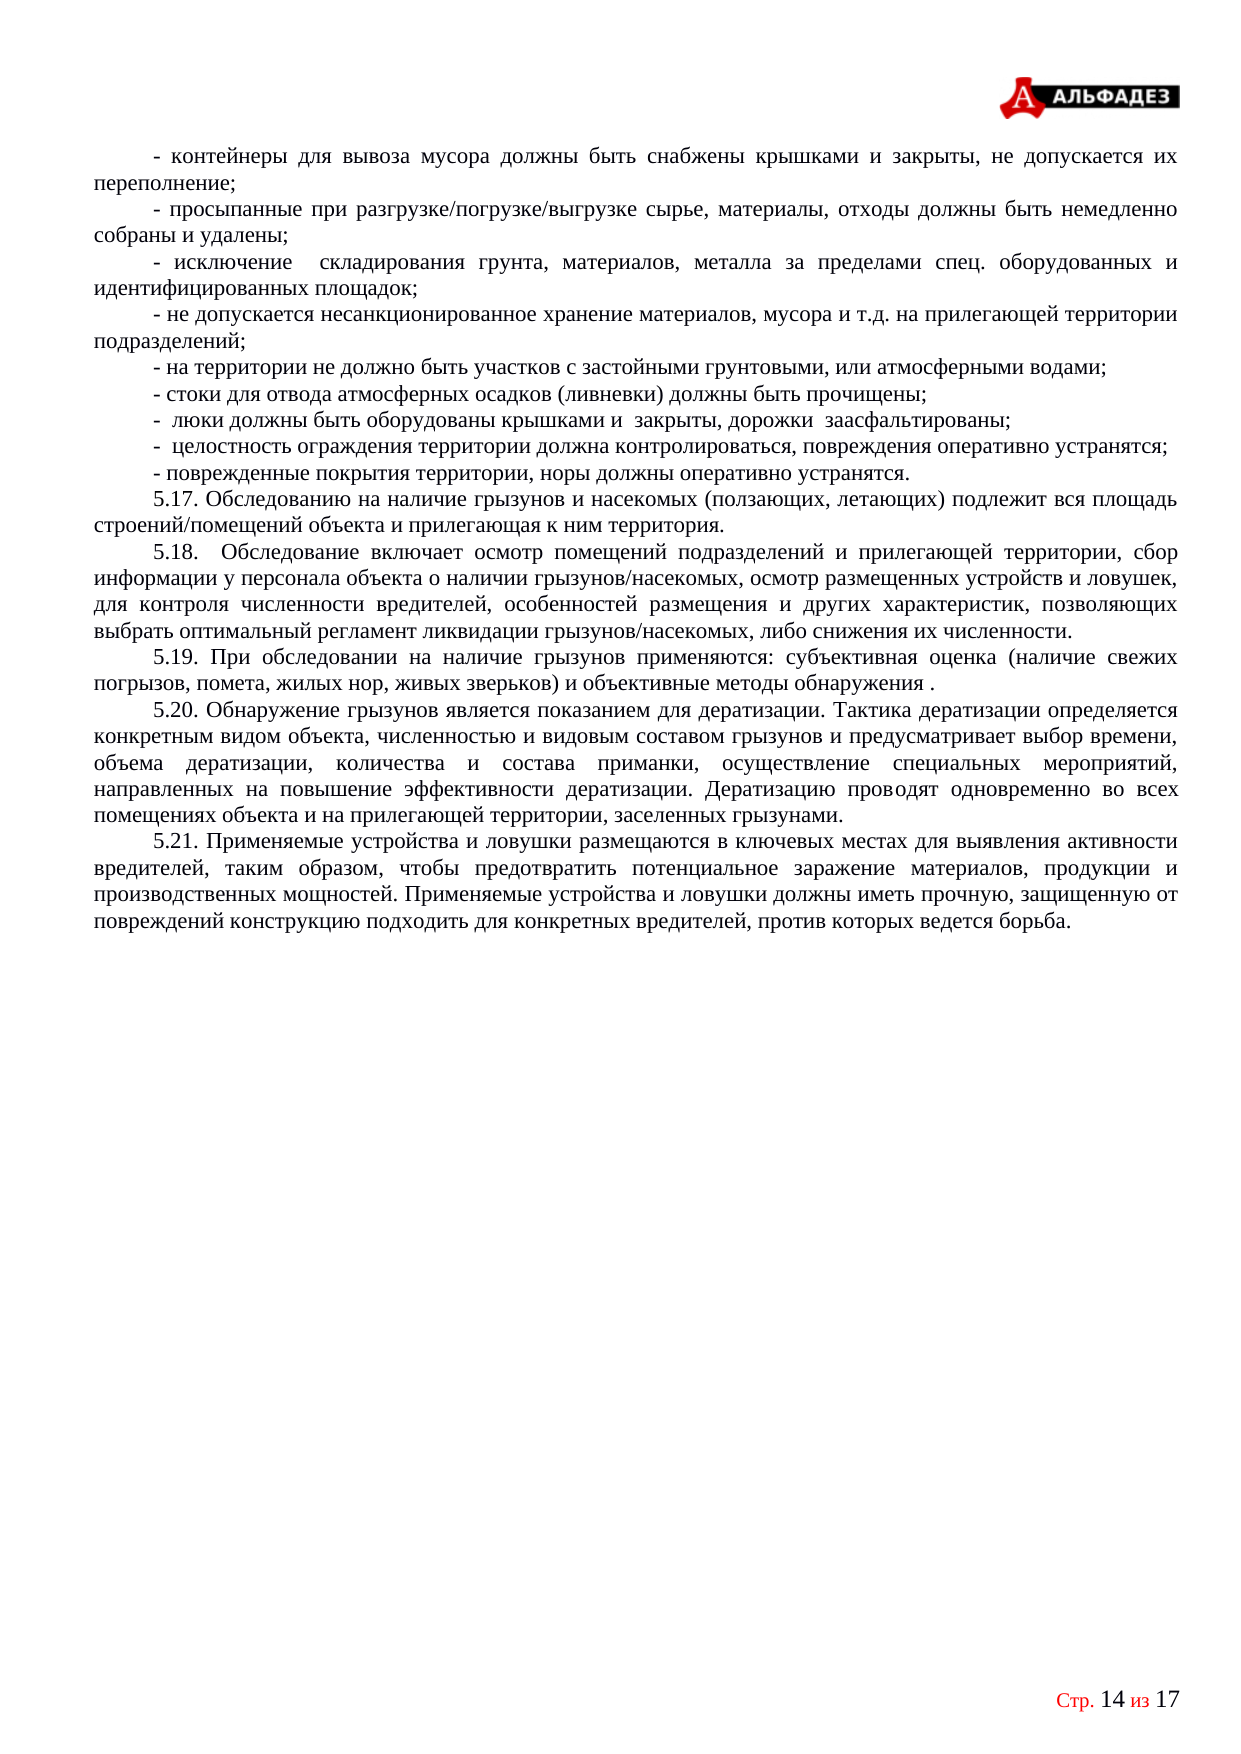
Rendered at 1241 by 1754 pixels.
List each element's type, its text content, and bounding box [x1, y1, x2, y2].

text - исключение складирования грунта, материалов, металла за пределами спец. оборудованных и идентифицированных площадок; [94, 248, 1179, 301]
text - не допускается несанкционированное хранение материалов, мусора и т.д. на прилегающей территории подразделений; [94, 301, 1179, 353]
text - поврежденные покрытия территории, норы должны оперативно устранятся. [94, 459, 1179, 485]
text - люки должны быть оборудованы крышками и закрыты, дорожки заасфальтированы; [94, 406, 1179, 432]
text 5.19. При обследовании на наличие грызунов применяются: субъективная оценка (наличие свежих погрызов, помета, жилых нор, живых зверьков) и объективные методы обнаружения . [94, 643, 1179, 696]
text 5.17. Обследованию на наличие грызунов и насекомых (ползающих, летающих) подлежит вся площадь строений/помещений объекта и прилегающая к ним территория. [94, 485, 1179, 538]
text - на территории не должно быть участков с застойными грунтовыми, или атмосферными водами; [94, 353, 1179, 379]
text 5.20. Обнаружение грызунов является показанием для дератизации. Тактика дератизации определяется конкретным видом объекта, численностью и видовым составом грызунов и предусматривает выбор времени, объема дератизации, количества и состава приманки, осуществление специальных мероприятий, направленных на повышение эффективности дератизации. Дератизацию проводят одновременно во всех помещениях объекта и на прилегающей территории, заселенных грызунами. [94, 696, 1179, 828]
text 5.18. Обследование включает осмотр помещений подразделений и прилегающей территории, сбор информации у персонала объекта о наличии грызунов/насекомых, осмотр размещенных устройств и ловушек, для контроля численности вредителей, особенностей размещения и других характеристик, позволяющих выбрать оптимальный регламент ликвидации грызунов/насекомых, либо снижения их численности. [94, 538, 1179, 643]
text - стоки для отвода атмосферных осадков (ливневки) должны быть прочищены; [94, 379, 1179, 406]
text 5.21. Применяемые устройства и ловушки размещаются в ключевых местах для выявления активности вредителей, таким образом, чтобы предотвратить потенциальное заражение материалов, продукции и производственных мощностей. Применяемые устройства и ловушки должны иметь прочную, защищенную от повреждений конструкцию подходить для конкретных вредителей, против которых ведется борьба. [94, 828, 1179, 933]
text - целостность ограждения территории должна контролироваться, повреждения оперативно устранятся; [94, 432, 1179, 459]
picture [999, 77, 1180, 119]
text - контейнеры для вывоза мусора должны быть снабжены крышками и закрыты, не допускается их переполнение; [94, 142, 1179, 195]
text - просыпанные при разгрузке/погрузке/выгрузке сырье, материалы, отходы должны быть немедленно собраны и удалены; [94, 195, 1179, 248]
